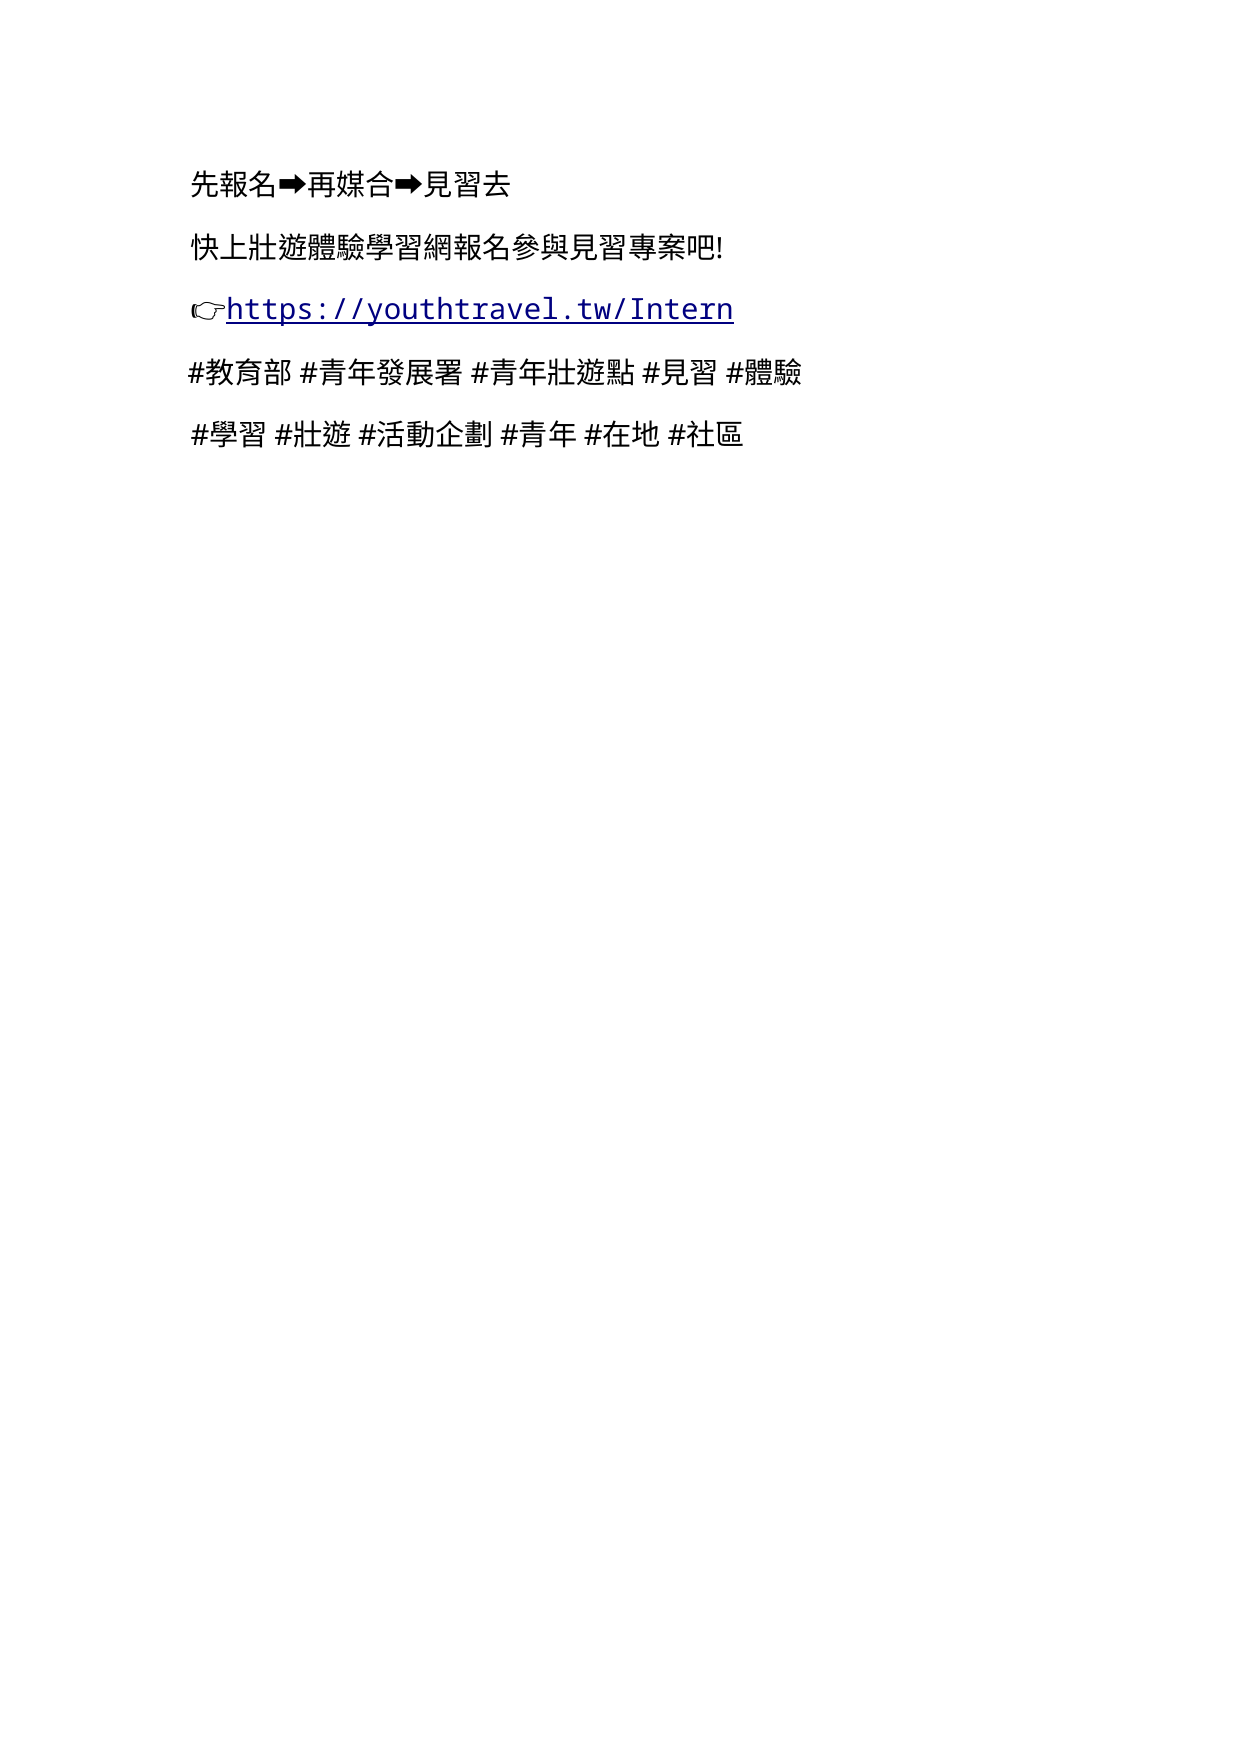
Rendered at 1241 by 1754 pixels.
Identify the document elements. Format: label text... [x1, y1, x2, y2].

text 先報名➡再媒合➡見習去 [190, 141, 1053, 204]
text 快上壯遊體驗學習網報名參與見習專案吧! [190, 204, 1053, 266]
text 👉https://youthtravel.tw/Intern [190, 266, 1053, 329]
text #教育部 #青年發展署 #青年壯遊點 #見習 #體驗 [187, 329, 1053, 391]
text #學習 #壯遊 #活動企劃 #青年 #在地 #社區 [190, 391, 1053, 454]
